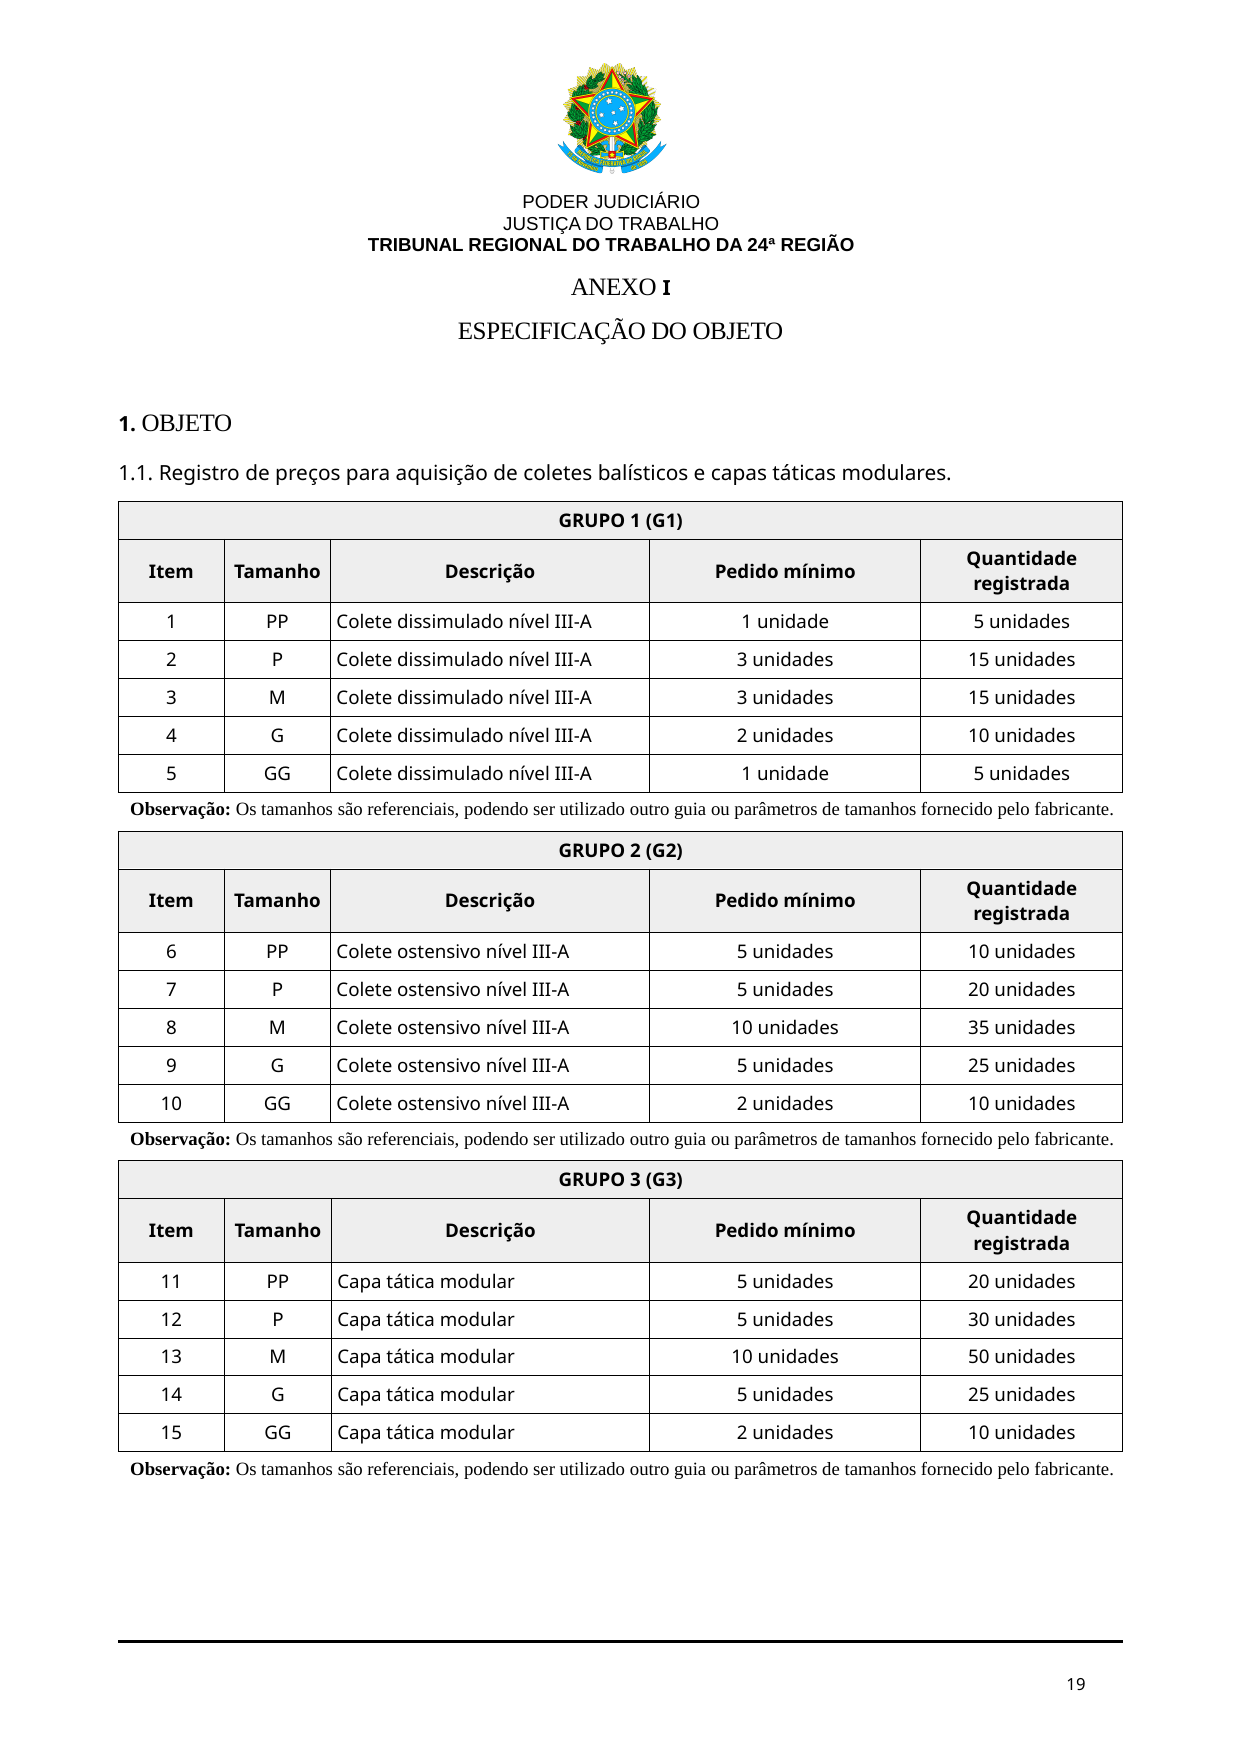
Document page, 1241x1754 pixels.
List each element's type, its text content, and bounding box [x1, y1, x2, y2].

list Registro de preços para aquisição de coletes balísticos e capas táticas modulares. [118, 458, 1123, 487]
table_cell 12 [119, 1301, 224, 1337]
table_cell Colete dissimulado nível III-A [331, 755, 649, 792]
table_cell 5 unidades [650, 1301, 920, 1337]
table_cell Quantidade registrada [921, 540, 1122, 602]
table_cell Descrição [331, 870, 649, 932]
table_cell 6 [119, 933, 224, 970]
table_cell 10 unidades [650, 1009, 920, 1046]
table_cell 3 unidades [650, 679, 920, 716]
table_cell 3 unidades [650, 641, 920, 678]
table_cell 10 unidades [650, 1339, 920, 1375]
table_cell 9 [119, 1047, 224, 1083]
table_cell Pedido mínimo [650, 870, 920, 932]
table_cell 25 unidades [921, 1047, 1122, 1083]
table_cell 10 [119, 1085, 224, 1121]
table_cell Item [119, 540, 224, 602]
table_cell Colete ostensivo nível III-A [331, 1085, 649, 1121]
table_cell Item [119, 1199, 224, 1262]
table_cell 5 unidades [650, 1263, 920, 1299]
table_cell M [225, 1009, 330, 1046]
table_cell 2 unidades [650, 1414, 920, 1451]
table_cell 2 [119, 641, 224, 678]
table_cell PP [225, 933, 330, 970]
table_cell M [225, 679, 330, 716]
table_cell Colete dissimulado nível III-A [331, 679, 649, 716]
table_cell Tamanho [225, 540, 330, 602]
table_cell P [225, 971, 330, 1008]
table_cell Pedido mínimo [650, 540, 920, 602]
table_cell Capa tática modular [332, 1339, 649, 1375]
table_cell 15 unidades [921, 679, 1122, 716]
table_cell Colete dissimulado nível III-A [331, 603, 649, 640]
table_cell 10 unidades [921, 1414, 1122, 1451]
table_cell 5 [119, 755, 224, 792]
table_cell Quantidade registrada [921, 1199, 1122, 1262]
table_cell Colete dissimulado nível III-A [331, 641, 649, 678]
table_cell 5 unidades [650, 933, 920, 970]
table_cell G [225, 1047, 330, 1083]
table_cell 1 [119, 603, 224, 640]
table_cell 20 unidades [921, 971, 1122, 1008]
table_cell 13 [119, 1339, 224, 1375]
table_cell Capa tática modular [332, 1263, 649, 1299]
table_cell 5 unidades [921, 603, 1122, 640]
table_cell 14 [119, 1376, 224, 1413]
table_cell 10 unidades [921, 1085, 1122, 1121]
table_cell 5 unidades [650, 971, 920, 1008]
table_cell 20 unidades [921, 1263, 1122, 1299]
table_cell 11 [119, 1263, 224, 1299]
table_cell 2 unidades [650, 1085, 920, 1121]
text ESPECIFICAÇÃO DO OBJETO [118, 316, 1123, 345]
table_header GRUPO 1 (G1) [119, 502, 1122, 539]
table_cell Capa tática modular [332, 1376, 649, 1413]
table_cell M [225, 1339, 331, 1375]
table_cell Capa tática modular [332, 1301, 649, 1337]
table_cell P [225, 1301, 331, 1337]
table_cell 10 unidades [921, 717, 1122, 754]
table_cell Colete ostensivo nível III-A [331, 933, 649, 970]
table_cell Tamanho [225, 870, 330, 932]
table_cell Item [119, 870, 224, 932]
table_cell 35 unidades [921, 1009, 1122, 1046]
table_cell Colete dissimulado nível III-A [331, 717, 649, 754]
table_cell PP [225, 603, 330, 640]
table_cell 50 unidades [921, 1339, 1122, 1375]
table_cell 30 unidades [921, 1301, 1122, 1337]
table_cell Pedido mínimo [650, 1199, 920, 1262]
table_cell 1 unidade [650, 755, 920, 792]
table_cell 1 unidade [650, 603, 920, 640]
table_cell Descrição [331, 540, 649, 602]
table_cell GG [225, 1085, 330, 1121]
table_cell PP [225, 1263, 331, 1299]
table_cell 2 unidades [650, 717, 920, 754]
list OBJETO [118, 408, 1123, 438]
table_cell 8 [119, 1009, 224, 1046]
table_cell 15 [119, 1414, 224, 1451]
table_cell 25 unidades [921, 1376, 1122, 1413]
table_cell Tamanho [225, 1199, 331, 1262]
table_header GRUPO 2 (G2) [119, 832, 1122, 868]
text Observação: Os tamanhos são referenciais, podendo ser utilizado outro guia ou parâmetros de tamanhos fornecido pelo fabricante. [130, 798, 1123, 820]
table_cell 5 unidades [921, 755, 1122, 792]
table_cell Capa tática modular [332, 1414, 649, 1451]
text Observação: Os tamanhos são referenciais, podendo ser utilizado outro guia ou parâmetros de tamanhos fornecido pelo fabricante. [130, 1458, 1123, 1479]
table_cell 5 unidades [650, 1376, 920, 1413]
table_cell G [225, 717, 330, 754]
table_cell 5 unidades [650, 1047, 920, 1083]
table_cell 4 [119, 717, 224, 754]
table_cell Colete ostensivo nível III-A [331, 971, 649, 1008]
table_cell 7 [119, 971, 224, 1008]
table_cell Colete ostensivo nível III-A [331, 1009, 649, 1046]
table_cell Descrição [332, 1199, 649, 1262]
table_cell 15 unidades [921, 641, 1122, 678]
text Observação: Os tamanhos são referenciais, podendo ser utilizado outro guia ou parâmetros de tamanhos fornecido pelo fabricante. [130, 1128, 1123, 1149]
table_header GRUPO 3 (G3) [119, 1161, 1122, 1198]
table_cell G [225, 1376, 331, 1413]
table_cell GG [225, 1414, 331, 1451]
table_cell Colete ostensivo nível III-A [331, 1047, 649, 1083]
table_cell P [225, 641, 330, 678]
table_cell 10 unidades [921, 933, 1122, 970]
table_cell GG [225, 755, 330, 792]
list ANEXO I [118, 272, 1123, 302]
table_cell Quantidade registrada [921, 870, 1122, 932]
table_cell 3 [119, 679, 224, 716]
